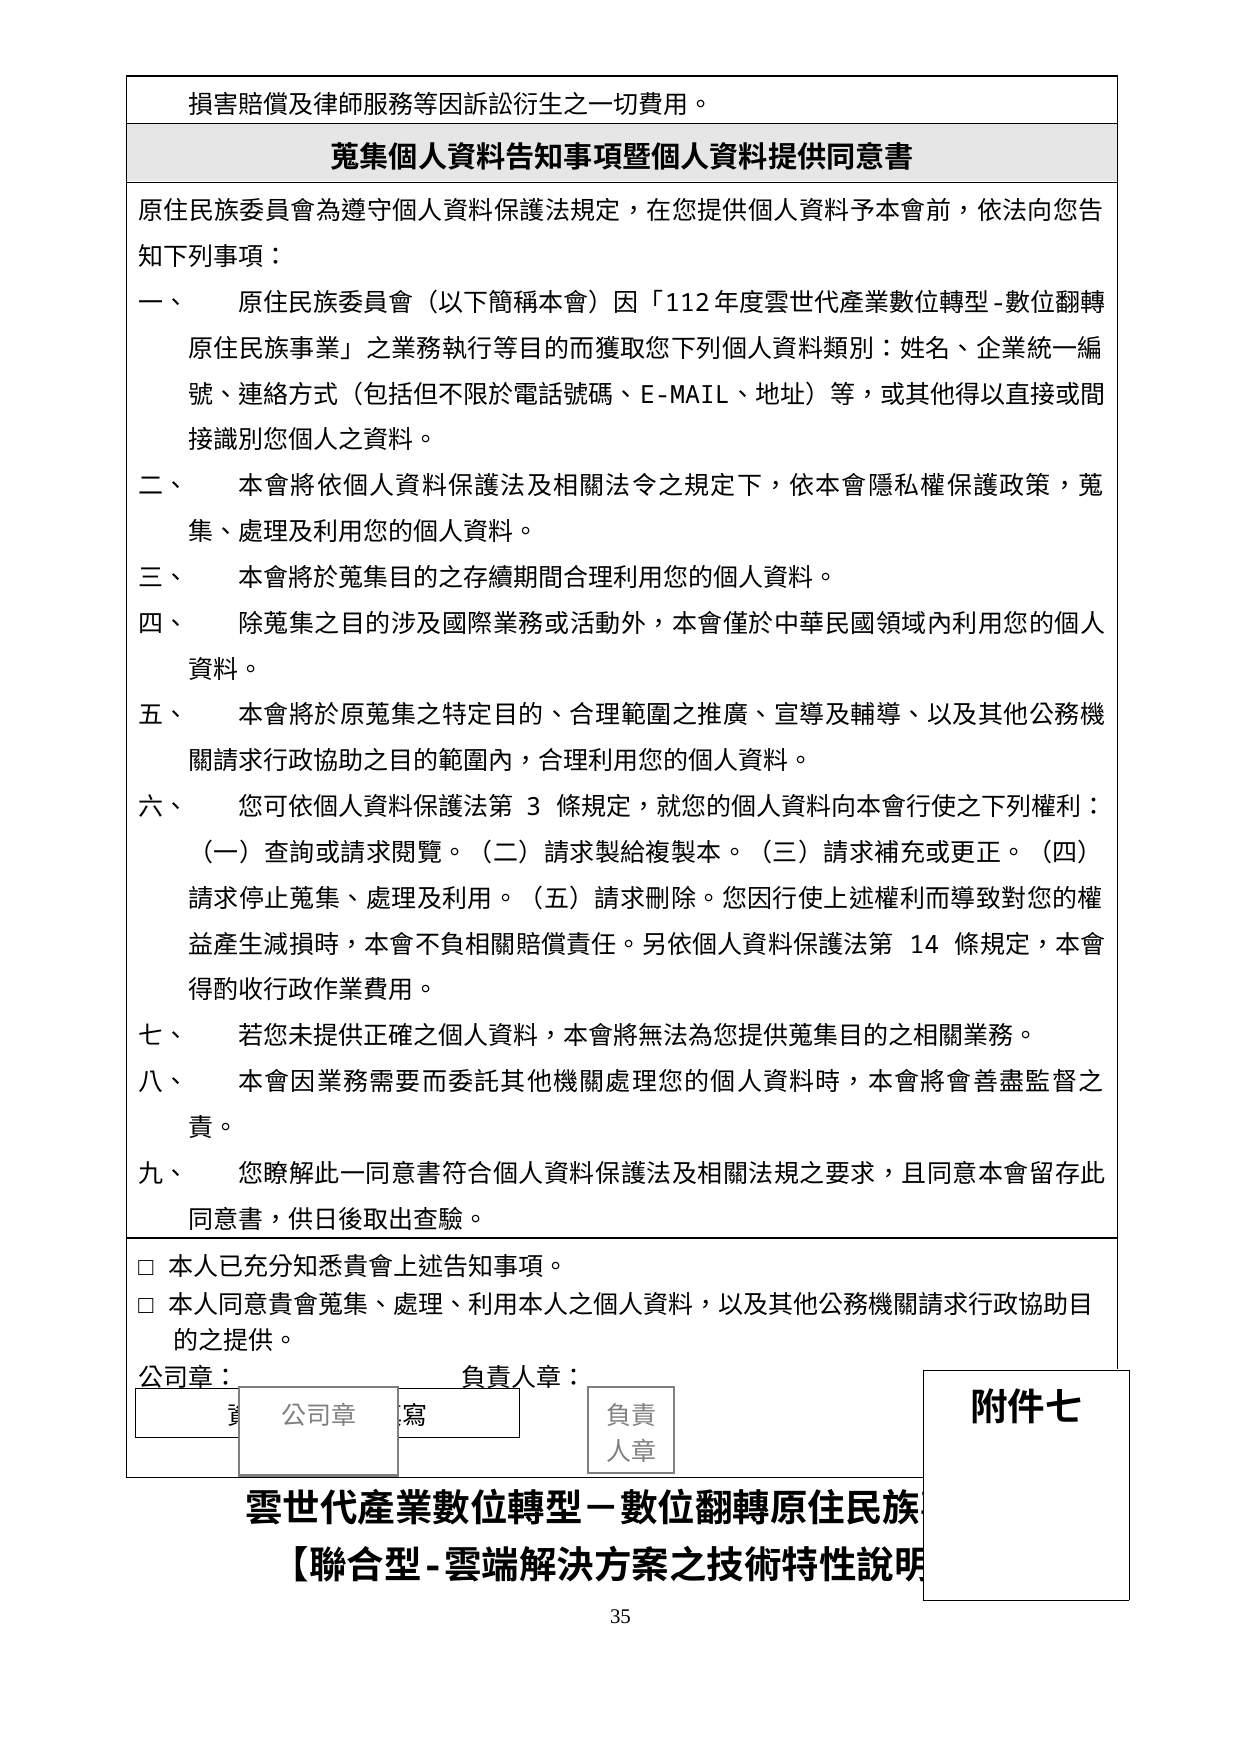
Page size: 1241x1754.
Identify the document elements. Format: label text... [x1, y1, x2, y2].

table_cell 蒐集個人資料告知事項暨個人資料提供同意書 [127, 124, 1117, 181]
table_cell □ 本人已充分知悉貴會上述告知事項。 □ 本人同意貴會蒐集、處理、利用本人之個人資料，以及其他公務機關請求行政協助目的之提供。 公司章： 負責人章： [127, 1239, 1117, 1477]
text 附件七 [938, 1377, 1114, 1431]
text 雲世代產業數位轉型－數位翻轉原住民族事業 [924, 1371, 1129, 1600]
text 雲世代產業數位轉型－數位翻轉原住民族事業 [187, 1478, 923, 1532]
text 雲世代產業數位轉型－數位翻轉原住民族事業 [136, 1389, 238, 1437]
table_cell 茲聲明本公司參與「112年度雲世代產業數位轉型-數位翻轉原住民族事業」及了解下列所載事項： 本公司最近 5 年內無執行政府計畫之重大違約紀錄，或因執行政府計畫受停權處分且停權期間尚未屆滿之情事。 自提案計畫申請當日起回溯計列，提案單位、受輔導企業、資訊服務廠商或其負責人3年內無有開立票據而發生退票紀錄及欠繳應納稅捐之情事，且非銀行拒絕往來戶。 本公司最近 3 年內無違反環境保護、勞工、食品安全衛生或身心障礙者權益保障之相關法律規定且經各目的事業主管機關認定情節重大之情事。 本公司非屬陸資企業及外國營利事業在臺設立之分公司。 本公司提供之雲端解決方案內容與說明無不實或涉及抄襲、違法之情事。 本公司自願受本須知之拘束，另將充分告知雲端解決方案客戶—使用政府輔導之小微企業本須知相關權利義務。 本公司瞭解契約價金之內容限於本須知列舉之雲端解決方案。 本公司同意如服務滿意度低於80分，願配合限期改善或提出調整方案。 本公司同意提出可佐證本公司與本雲端解決方案契約關係仍繼續存續及仍持續使用之相關數據資料予原住民族委員會，並同意其得於去識別化後引用相關數據資料進行分析及利用。 本公司如有侵害第三人之合法權益時，應自行處理並承擔一切法律責任；如因此致原住民族委員會涉訟或應對第三人負損害賠償責任，本公司應負責抗辯、支付損害賠償及律師服務等因訴訟衍生之一切費用。 [127, 77, 1117, 122]
text 雲世代產業數位轉型－數位翻轉原住民族事業 [399, 1389, 519, 1437]
text 資訊服務廠商填寫 [399, 1395, 504, 1430]
text 資訊服務廠商填寫 [150, 1395, 238, 1430]
table_cell 原住民族委員會為遵守個人資料保護法規定，在您提供個人資料予本會前，依法向您告知下列事項： 原住民族委員會（以下簡稱本會）因「112年度雲世代產業數位轉型-數位翻轉原住民族事業」之業務執行等目的而獲取您下列個人資料類別：姓名、企業統一編號、連絡方式（包括但不限於電話號碼、E-MAIL、地址）等，或其他得以直接或間接識別您個人之資料。 本會將依個人資料保護法及相關法令之規定下，依本會隱私權保護政策，蒐集、處理及利用您的個人資料。 本會將於蒐集目的之存續期間合理利用您的個人資料。 除蒐集之目的涉及國際業務或活動外，本會僅於中華民國領域內利用您的個人資料。 本會將於原蒐集之特定目的、合理範圍之推廣、宣導及輔導、以及其他公務機關請求行政協助之目的範圍內，合理利用您的個人資料。 您可依個人資料保護法第 3 條規定，就您的個人資料向本會行使之下列權利：（一）查詢或請求閱覽。（二）請求製給複製本。（三）請求補充或更正。（四）請求停止蒐集、處理及利用。（五）請求刪除。您因行使上述權利而導致對您的權益產生減損時，本會不負相關賠償責任。另依個人資料保護法第 14 條規定，本會得酌收行政作業費用。 若您未提供正確之個人資料，本會將無法為您提供蒐集目的之相關業務。 本會因業務需要而委託其他機關處理您的個人資料時，本會將會善盡監督之責。 您瞭解此一同意書符合個人資料保護法及相關法規之要求，且同意本會留存此同意書，供日後取出查驗。 [127, 183, 1117, 1237]
text 【聯合型-雲端解決方案之技術特性說明】 [187, 1532, 923, 1590]
